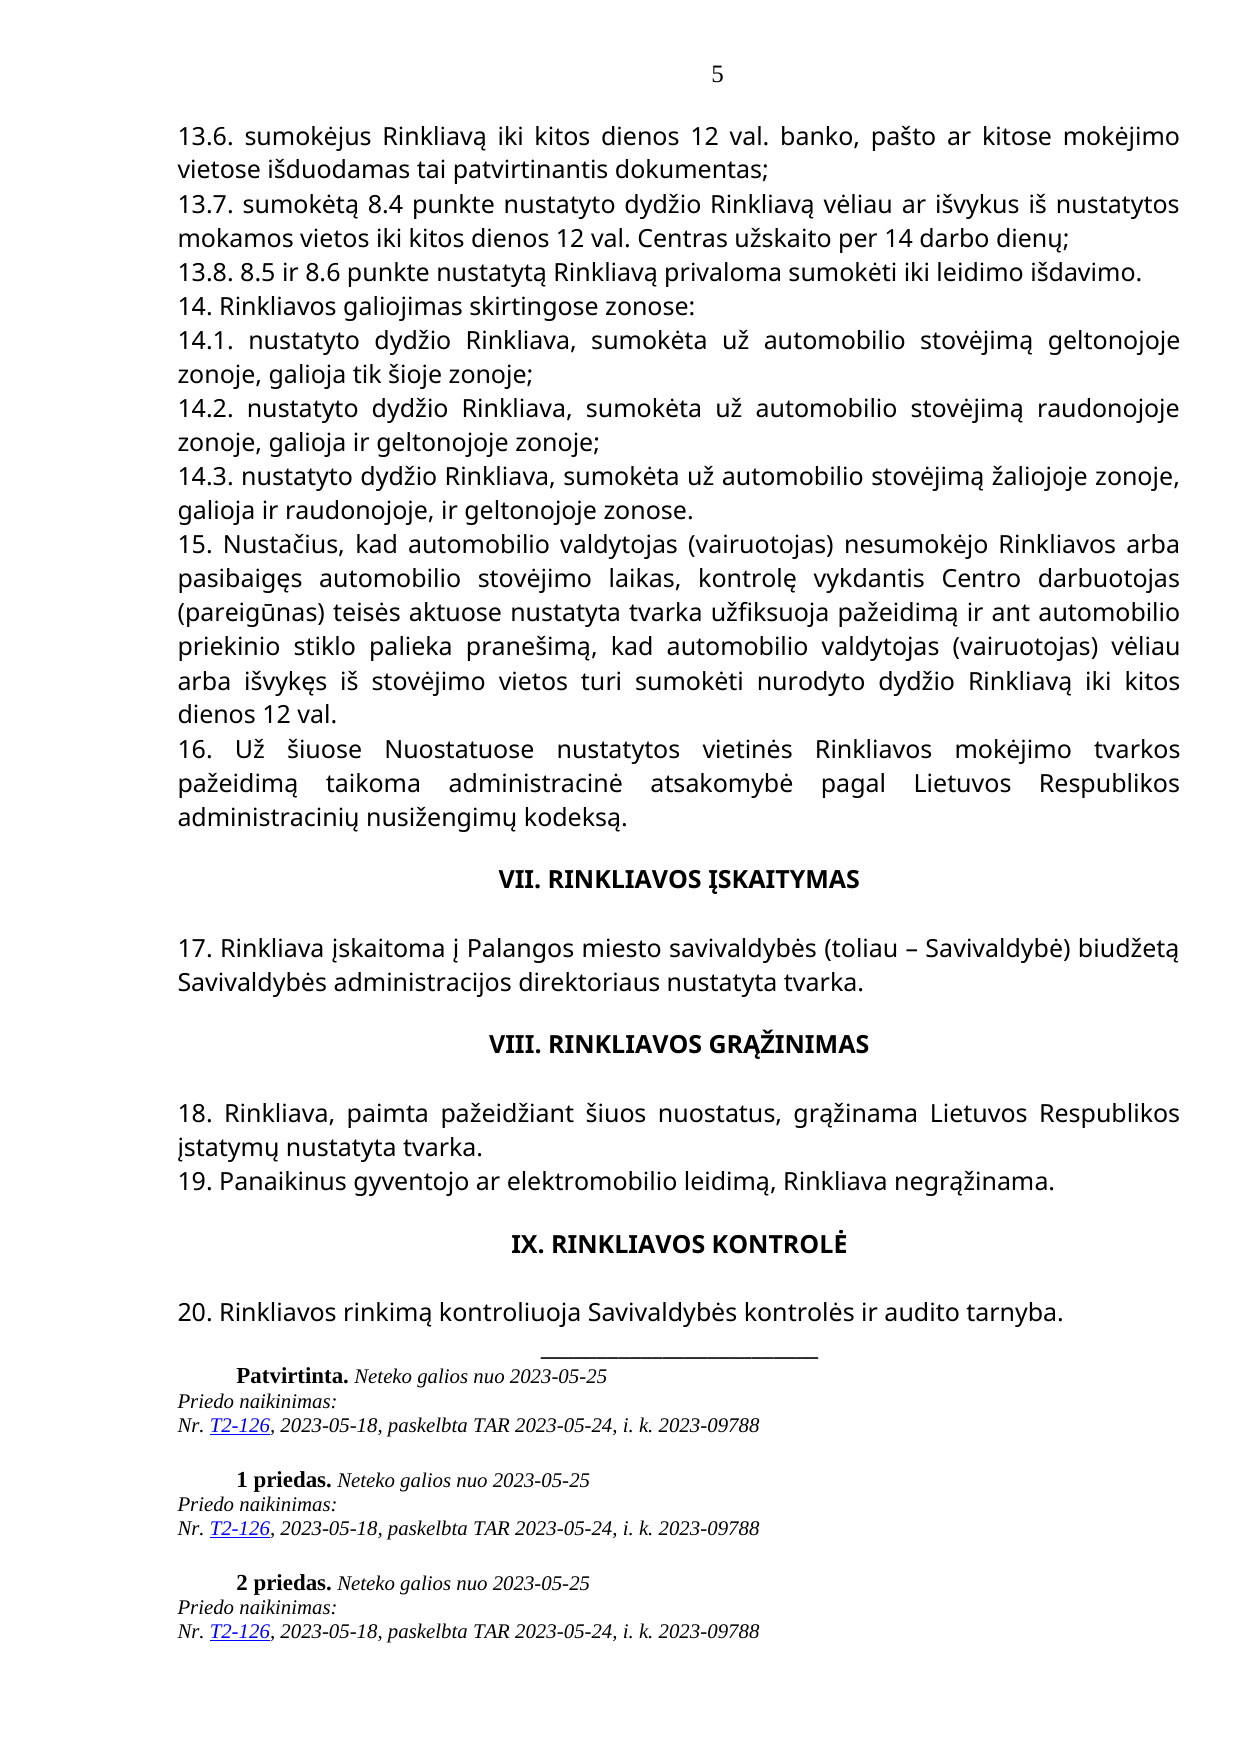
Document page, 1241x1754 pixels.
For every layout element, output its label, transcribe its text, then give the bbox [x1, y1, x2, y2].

text 17. Rinkliava įskaitoma į Palangos miesto savivaldybės (toliau – Savivaldybė) biudžetą Savivaldybės administracijos direktoriaus nustatyta tvarka. [177, 930, 1181, 998]
text 14.3. nustatyto dydžio Rinkliava, sumokėta už automobilio stovėjimą žaliojoje zonoje, galioja ir raudonojoje, ir geltonojoje zonose. [177, 459, 1181, 527]
text 14. Rinkliavos galiojimas skirtingose zonose: [177, 288, 1181, 322]
text 14.2. nustatyto dydžio Rinkliava, sumokėta už automobilio stovėjimą raudonojoje zonoje, galioja ir geltonojoje zonoje; [177, 391, 1181, 459]
text Nr. T2-126, 2023-05-18, paskelbta TAR 2023-05-24, i. k. 2023-09788 [177, 1413, 1181, 1437]
text 2 priedas. Neteko galios nuo 2023-05-25 [177, 1569, 1181, 1595]
text 18. Rinkliava, paimta pažeidžiant šiuos nuostatus, grąžinama Lietuvos Respublikos įstatymų nustatyta tvarka. [177, 1095, 1181, 1163]
text 19. Panaikinus gyventojo ar elektromobilio leidimą, Rinkliava negrąžinama. [177, 1163, 1181, 1197]
text 13.7. sumokėtą 8.4 punkte nustatyto dydžio Rinkliavą vėliau ar išvykus iš nustatytos mokamos vietos iki kitos dienos 12 val. Centras užskaito per 14 darbo dienų; [177, 186, 1181, 254]
text 1 priedas. Neteko galios nuo 2023-05-25 [177, 1466, 1181, 1492]
text 16. Už šiuose Nuostatuose nustatytos vietinės Rinkliavos mokėjimo tvarkos pažeidimą taikoma administracinė atsakomybė pagal Lietuvos Respublikos administracinių nusižengimų kodeksą. [177, 731, 1181, 833]
text 20. Rinkliavos rinkimą kontroliuoja Savivaldybės kontrolės ir audito tarnyba. [177, 1294, 1181, 1328]
text Priedo naikinimas: [177, 1595, 1181, 1619]
text IX. RINKLIAVOS KONTROLĖ [177, 1226, 1181, 1260]
text Priedo naikinimas: [177, 1389, 1181, 1413]
text 15. Nustačius, kad automobilio valdytojas (vairuotojas) nesumokėjo Rinkliavos arba pasibaigęs automobilio stovėjimo laikas, kontrolę vykdantis Centro darbuotojas (pareigūnas) teisės aktuose nustatyta tvarka užfiksuoja pažeidimą ir ant automobilio priekinio stiklo palieka pranešimą, kad automobilio valdytojas (vairuotojas) vėliau arba išvykęs iš stovėjimo vietos turi sumokėti nurodyto dydžio Rinkliavą iki kitos dienos 12 val. [177, 527, 1181, 731]
text 14.1. nustatyto dydžio Rinkliava, sumokėta už automobilio stovėjimą geltonojoje zonoje, galioja tik šioje zonoje; [177, 322, 1181, 391]
text 13.6. sumokėjus Rinkliavą iki kitos dienos 12 val. banko, pašto ar kitose mokėjimo vietose išduodamas tai patvirtinantis dokumentas; [177, 118, 1181, 186]
text Priedo naikinimas: [177, 1492, 1181, 1516]
text Patvirtinta. Neteko galios nuo 2023-05-25 [177, 1362, 1181, 1389]
text Nr. T2-126, 2023-05-18, paskelbta TAR 2023-05-24, i. k. 2023-09788 [177, 1516, 1181, 1540]
text VII. RINKLIAVOS ĮSKAITYMAS [177, 862, 1181, 896]
text VIII. RINKLIAVOS GRĄŽINIMAS [177, 1027, 1181, 1061]
text 13.8. 8.5 ir 8.6 punkte nustatytą Rinkliavą privaloma sumokėti iki leidimo išdavimo. [177, 254, 1181, 288]
text Nr. T2-126, 2023-05-18, paskelbta TAR 2023-05-24, i. k. 2023-09788 [177, 1619, 1181, 1643]
text _________________________ [177, 1328, 1181, 1362]
